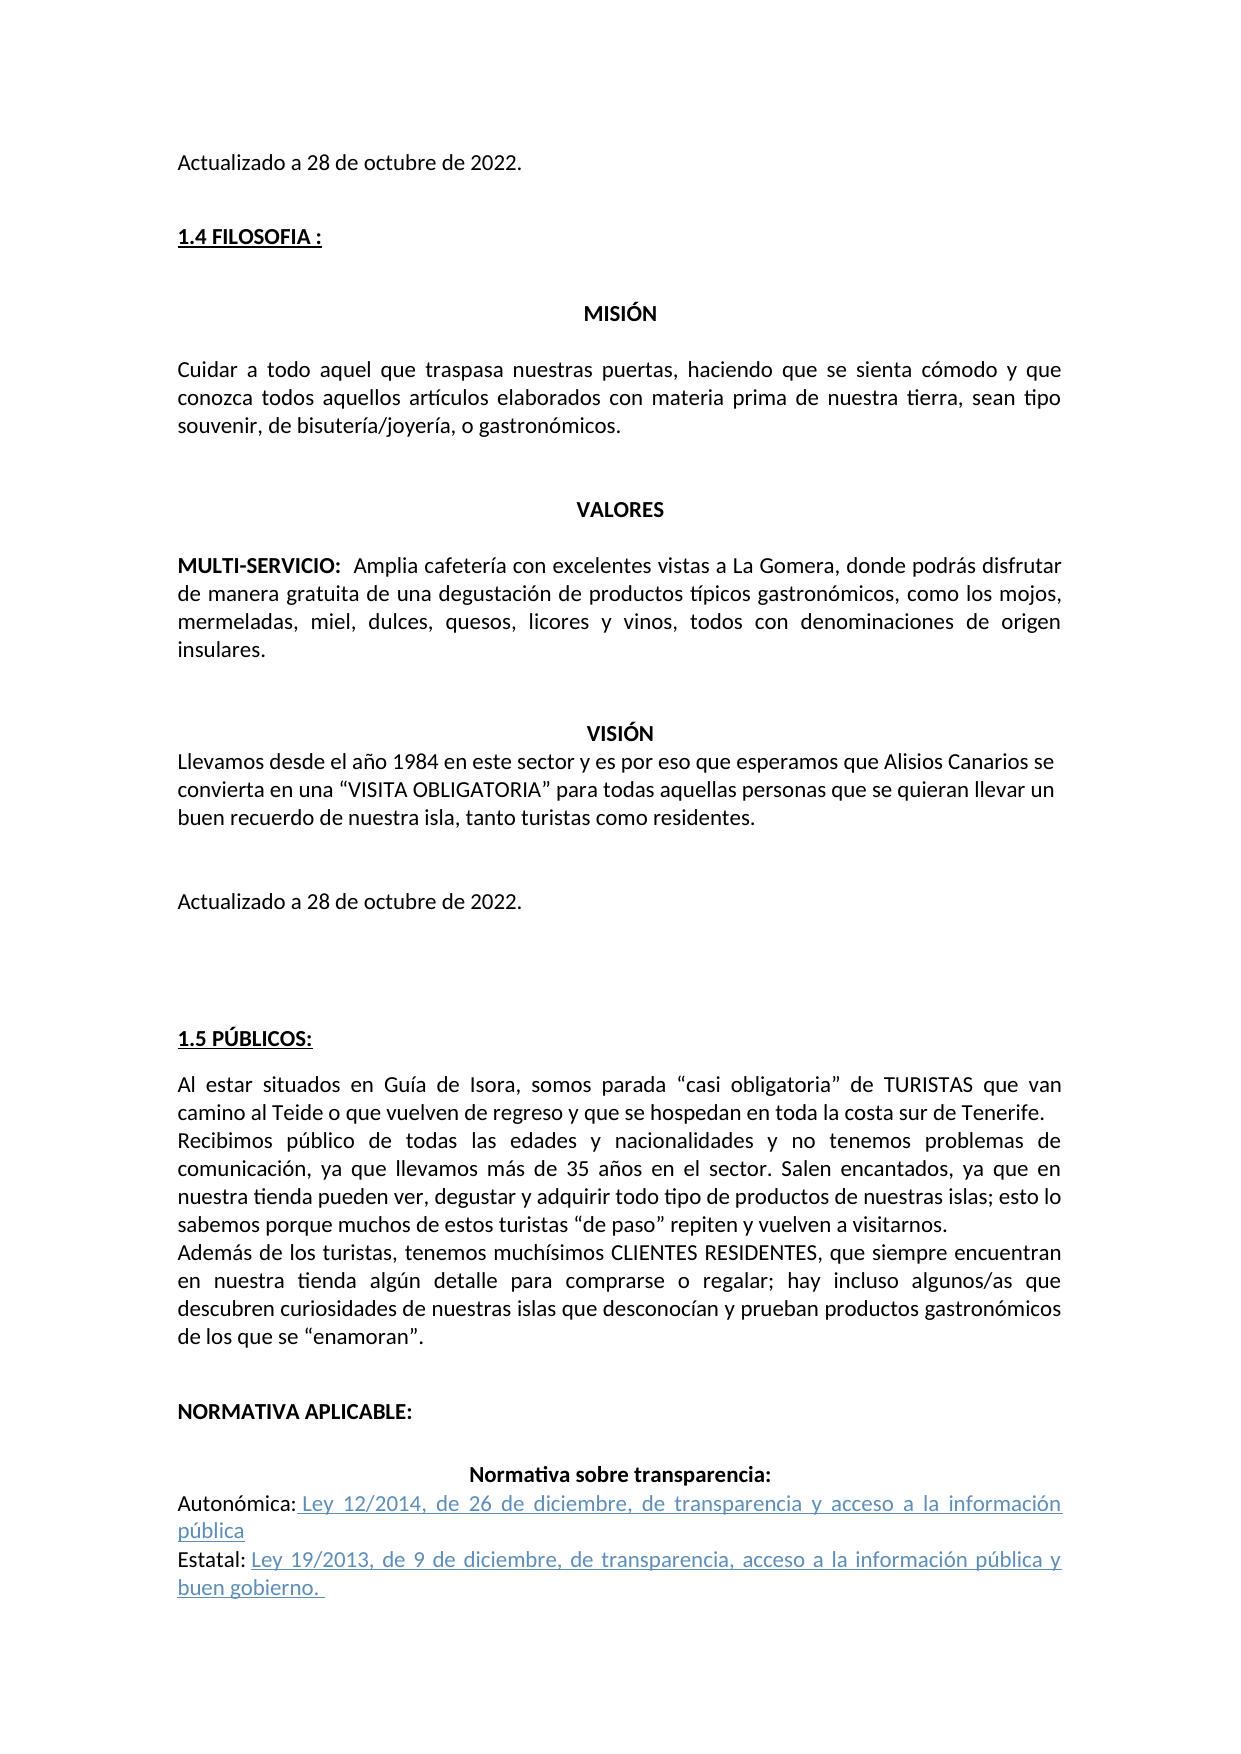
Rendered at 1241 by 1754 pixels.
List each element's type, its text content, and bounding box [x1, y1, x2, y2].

text Además de los turistas, tenemos muchísimos CLIENTES RESIDENTES, que siempre encuentran en nuestra tienda algún detalle para comprarse o regalar; hay incluso algunos/as que descubren curiosidades de nuestras islas que desconocían y prueban productos gastronómicos de los que se “enamoran”. [177, 1238, 1063, 1351]
text Llevamos desde el año 1984 en este sector y es por eso que esperamos que Alisios Canarios se convierta en una “VISITA OBLIGATORIA” para todas aquellas personas que se quieran llevar un buen recuerdo de nuestra isla, tanto turistas como residentes. [177, 747, 1063, 831]
text NORMATIVA APLICABLE: [177, 1397, 1063, 1425]
text 1.4 FILOSOFIA : [177, 222, 1063, 280]
text Recibimos público de todas las edades y nacionalidades y no tenemos problemas de comunicación, ya que llevamos más de 35 años en el sector. Salen encantados, ya que en nuestra tienda pueden ver, degustar y adquirir todo tipo de productos de nuestras islas; esto lo sabemos porque muchos de estos turistas “de paso” repiten y vuelven a visitarnos. [177, 1126, 1063, 1238]
text VISIÓN [177, 719, 1063, 747]
text MULTI-SERVICIO: Amplia cafetería con excelentes vistas a La Gomera, donde podrás disfrutar de manera gratuita de una degustación de productos típicos gastronómicos, como los mojos, mermeladas, miel, dulces, quesos, licores y vinos, todos con denominaciones de origen insulares. [177, 551, 1063, 663]
text VALORES [177, 495, 1063, 523]
text Estatal: Ley 19/2013, de 9 de diciembre, de transparencia, acceso a la información pública y buen gobierno. [177, 1545, 1063, 1601]
text MISIÓN [177, 299, 1063, 327]
text 1.5 PÚBLICOS: [177, 1024, 1063, 1052]
text Actualizado a 28 de octubre de 2022. [177, 148, 1063, 176]
text Normativa sobre transparencia: [177, 1444, 1063, 1489]
text Cuidar a todo aquel que traspasa nuestras puertas, haciendo que se sienta cómodo y que conozca todos aquellos artículos elaborados con materia prima de nuestra tierra, sean tipo souvenir, de bisutería/joyería, o gastronómicos. [177, 355, 1063, 439]
text Autonómica: Ley 12/2014, de 26 de diciembre, de transparencia y acceso a la información pública [177, 1489, 1063, 1545]
text Actualizado a 28 de octubre de 2022. [177, 887, 1063, 915]
text Al estar situados en Guía de Isora, somos parada “casi obligatoria” de TURISTAS que van camino al Teide o que vuelven de regreso y que se hospedan en toda la costa sur de Tenerife. [177, 1070, 1063, 1126]
